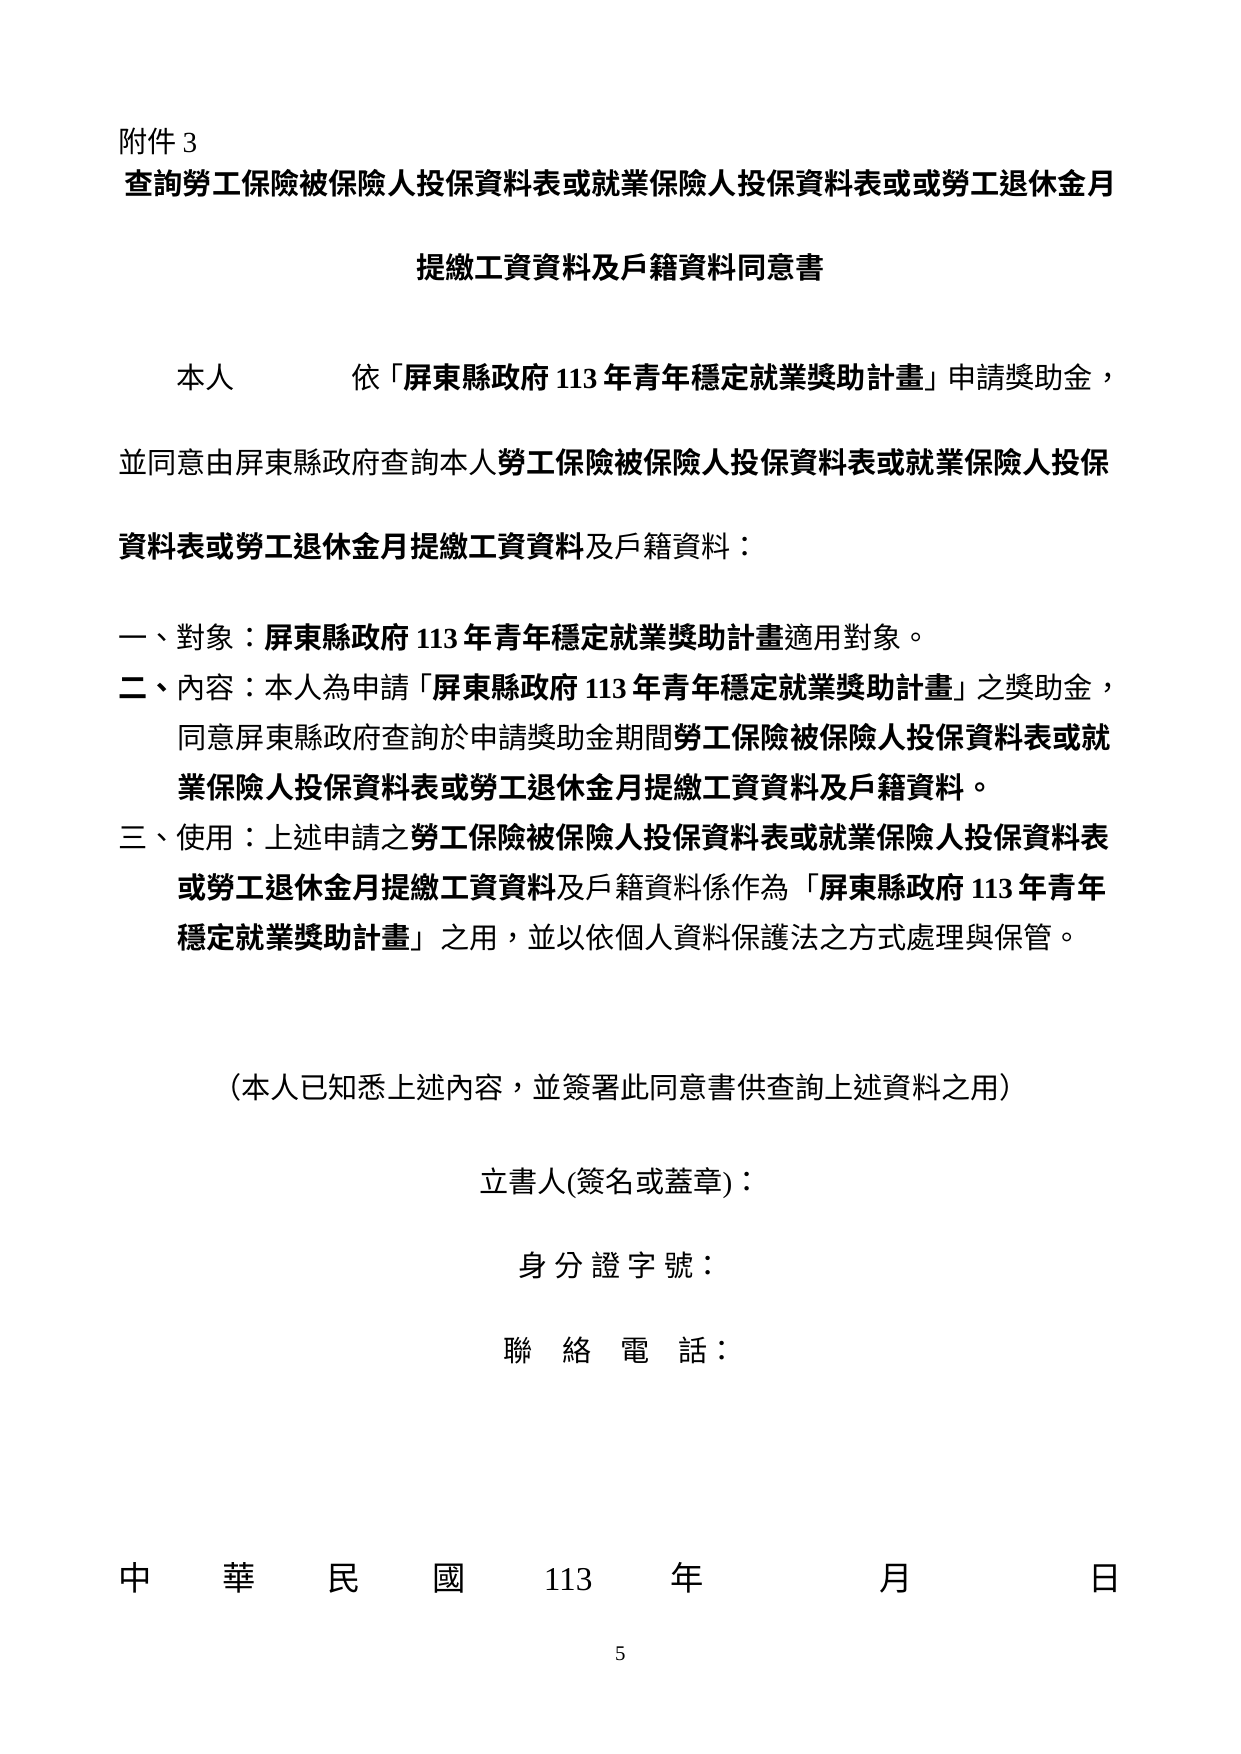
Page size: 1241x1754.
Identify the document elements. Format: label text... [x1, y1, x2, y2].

text 查詢勞工保險被保險人投保資料表或就業保險人投保資料表或或勞工退休金月提繳工資資料及戶籍資料同意書 [118, 160, 1122, 287]
text 立書人(簽名或蓋章)： [118, 1158, 1122, 1201]
text 身 分 證 字 號： [118, 1243, 1122, 1285]
text 中華民國113年 月 日 [118, 1551, 1122, 1599]
text （本人已知悉上述內容，並簽署此同意書供查詢上述資料之用） [118, 1058, 1122, 1108]
list 內容：本人為申請「屏東縣政府113年青年穩定就業獎助計畫」之獎助金，同意屏東縣政府查詢於申請獎助金期間勞工保險被保險人投保資料表或就業保險人投保資料表或勞工退休金月提繳工資資料及戶籍資料。 [118, 658, 1122, 808]
text 本人 依「屏東縣政府113年青年穩定就業獎助計畫」申請獎助金，並同意由屏東縣政府查詢本人勞工保險被保險人投保資料表或就業保險人投保資料表或勞工退休金月提繳工資資料及戶籍資料： [118, 354, 1122, 566]
list 對象：屏東縣政府113年青年穩定就業獎助計畫適用對象。 [118, 608, 1122, 658]
text 聯 絡 電 話： [118, 1327, 1122, 1370]
text 附件3 [118, 118, 1122, 160]
list 使用：上述申請之勞工保險被保險人投保資料表或就業保險人投保資料表或勞工退休金月提繳工資資料及戶籍資料係作為「屏東縣政府113年青年穩定就業獎助計畫」之用，並以依個人資料保護法之方式處理與保管。 [118, 808, 1122, 958]
